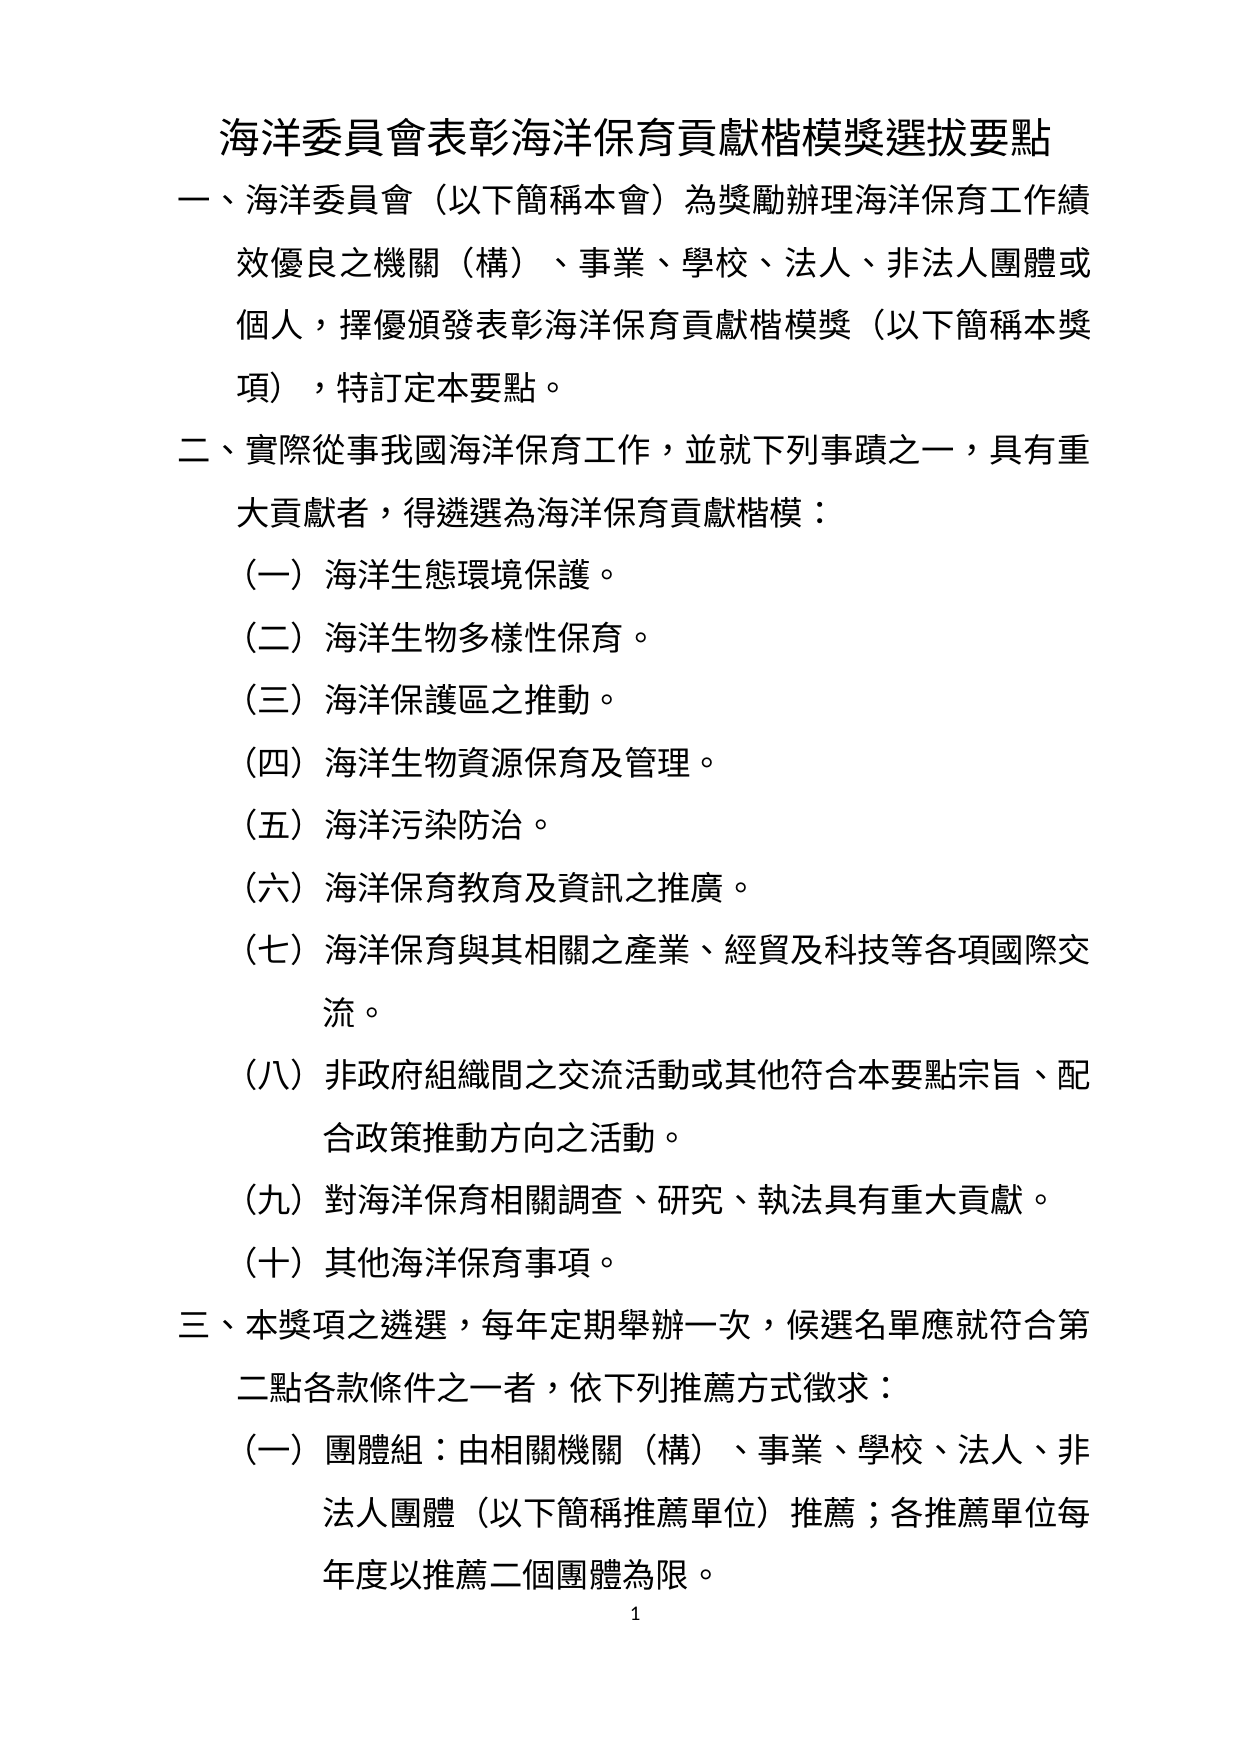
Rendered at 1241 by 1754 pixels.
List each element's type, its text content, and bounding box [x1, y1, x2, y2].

text 海洋委員會表彰海洋保育貢獻楷模獎選拔要點 [177, 94, 1092, 157]
text （一）團體組：由相關機關（構）、事業、學校、法人、非法人團體（以下簡稱推薦單位）推薦；各推薦單位每年度以推薦二個團體為限。 [224, 1407, 1092, 1594]
text 一、海洋委員會（以下簡稱本會）為獎勵辦理海洋保育工作績效優良之機關（構）、事業、學校、法人、非法人團體或個人，擇優頒發表彰海洋保育貢獻楷模獎（以下簡稱本獎項），特訂定本要點。 [177, 157, 1092, 407]
text 三、本獎項之遴選，每年定期舉辦一次，候選名單應就符合第二點各款條件之一者，依下列推薦方式徵求： [177, 1282, 1092, 1407]
text 二、實際從事我國海洋保育工作，並就下列事蹟之一，具有重大貢獻者，得遴選為海洋保育貢獻楷模： [177, 407, 1092, 532]
text （十）其他海洋保育事項。 [224, 1219, 1092, 1282]
text （四）海洋生物資源保育及管理。 [224, 719, 1092, 782]
text （二）海洋生物多樣性保育。 [224, 594, 1092, 657]
text （一）海洋生態環境保護。 [224, 532, 1092, 594]
text （三）海洋保護區之推動。 [224, 657, 1092, 719]
text （七）海洋保育與其相關之產業、經貿及科技等各項國際交流。 [224, 907, 1092, 1032]
text （八）非政府組織間之交流活動或其他符合本要點宗旨、配合政策推動方向之活動。 [224, 1032, 1092, 1157]
text （六）海洋保育教育及資訊之推廣。 [224, 844, 1092, 907]
text （九）對海洋保育相關調查、研究、執法具有重大貢獻。 [224, 1157, 1092, 1219]
text （五）海洋污染防治。 [224, 782, 1092, 844]
